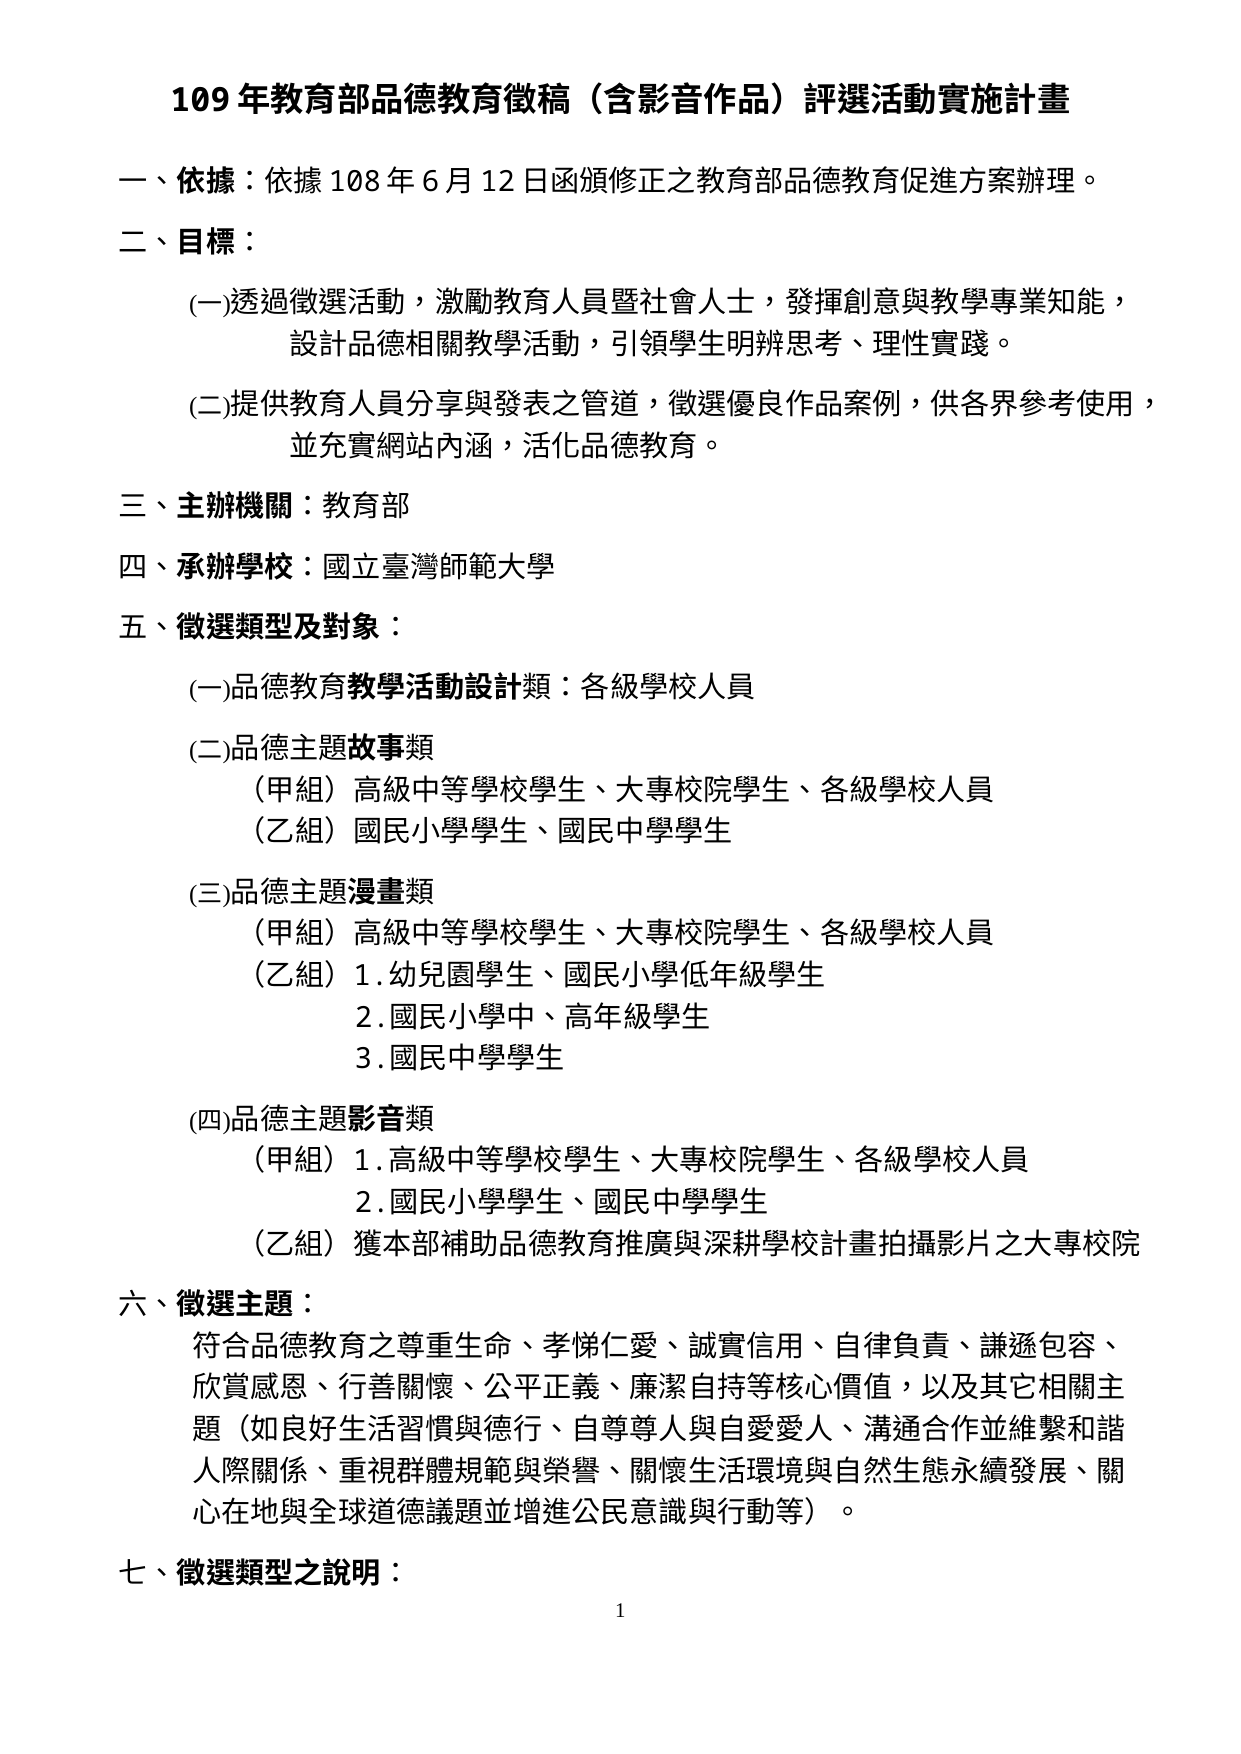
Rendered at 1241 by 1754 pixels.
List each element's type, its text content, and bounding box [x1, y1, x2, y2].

text 2.國民小學中、高年級學生 [354, 994, 1152, 1035]
list 品德主題影音類 [189, 1096, 1152, 1137]
list 依據：依據108年6月12日函頒修正之教育部品德教育促進方案辦理。 [118, 158, 1152, 200]
text （乙組）1.幼兒園學生、國民小學低年級學生 [236, 952, 1152, 994]
text 2.國民小學學生、國民中學學生 [354, 1179, 1152, 1221]
list 徵選類型及對象： [118, 604, 1152, 646]
list 透過徵選活動，激勵教育人員暨社會人士，發揮創意與教學專業知能，設計品德相關教學活動，引領學生明辨思考、理性實踐。 [189, 279, 1152, 362]
list 提供教育人員分享與發表之管道，徵選優良作品案例，供各界參考使用，並充實網站內涵，活化品德教育。 [189, 381, 1152, 464]
text （乙組）獲本部補助品德教育推廣與深耕學校計畫拍攝影片之大專校院 [176, 1221, 1152, 1262]
list 品德教育教學活動設計類：各級學校人員 [189, 664, 1152, 706]
list 品德主題故事類 [189, 725, 1152, 767]
text 109年教育部品德教育徵稿（含影音作品）評選活動實施計畫 [89, 75, 1152, 121]
text （甲組）高級中等學校學生、大專校院學生、各級學校人員 [236, 767, 1152, 808]
list 承辦學校：國立臺灣師範大學 [118, 544, 1152, 585]
list 主辦機關：教育部 [118, 483, 1152, 525]
list 徵選類型之說明： [118, 1550, 1152, 1592]
text 3.國民中學學生 [354, 1035, 1152, 1077]
text （乙組）國民小學學生、國民中學學生 [236, 808, 1152, 850]
list 徵選主題： [118, 1281, 1152, 1323]
text 符合品德教育之尊重生命、孝悌仁愛、誠實信用、自律負責、謙遜包容、欣賞感恩、行善關懷、公平正義、廉潔自持等核心價值，以及其它相關主題（如良好生活習慣與德行、自尊尊人與自愛愛人、溝通合作並維繫和諧人際關係、重視群體規範與榮譽、關懷生活環境與自然生態永續發展、關心在地與全球道德議題並增進公民意識與行動等）。 [192, 1323, 1152, 1531]
text （甲組）高級中等學校學生、大專校院學生、各級學校人員 [236, 910, 1152, 952]
list 目標： [118, 219, 1152, 260]
list 品德主題漫畫類 [189, 869, 1152, 910]
text （甲組）1.高級中等學校學生、大專校院學生、各級學校人員 [222, 1137, 1152, 1179]
